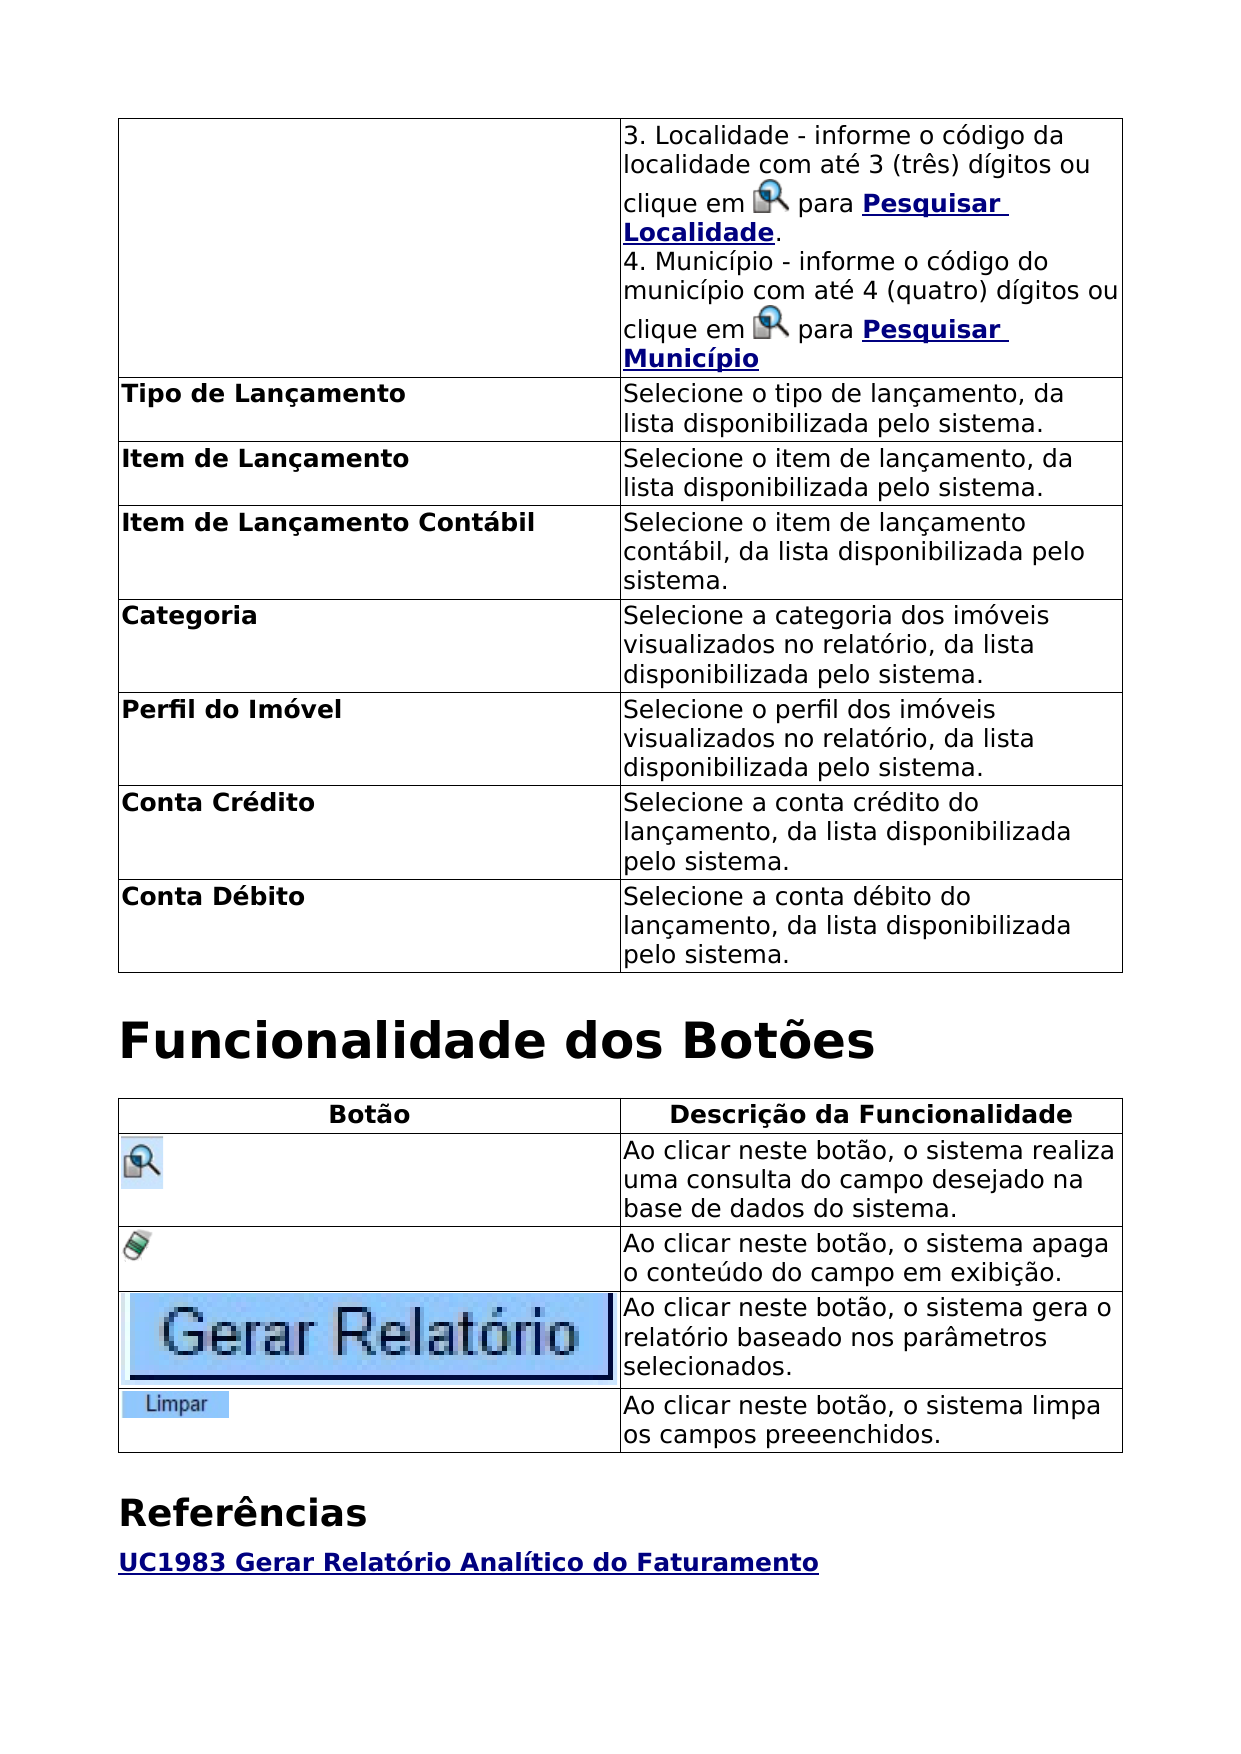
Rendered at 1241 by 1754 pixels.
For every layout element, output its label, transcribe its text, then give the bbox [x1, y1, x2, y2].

table_header Botão [119, 1099, 620, 1133]
table_cell Selecione o perfil dos imóveis visualizados no relatório, da lista disponibilizada pelo sistema. [621, 693, 1122, 785]
table_cell [119, 1134, 620, 1226]
table_cell Tipo de Lançamento [119, 378, 620, 441]
table_cell Conta Crédito [119, 786, 620, 879]
table_cell Ao clicar neste botão, o sistema gera o relatório baseado nos parâmetros selecionados. [621, 1292, 1122, 1388]
picture [753, 305, 790, 339]
subtitle Referências [118, 1492, 1122, 1536]
table_cell Ao clicar neste botão, o sistema limpa os campos preeenchidos. [621, 1389, 1122, 1452]
table_cell [119, 1389, 620, 1452]
text UC1983 Gerar Relatório Analítico do Faturamento [118, 1548, 1122, 1577]
table_cell Selecione a categoria dos imóveis visualizados no relatório, da lista disponibilizada pelo sistema. [621, 600, 1122, 692]
picture [121, 1293, 618, 1385]
table_cell Selecione o tipo de lançamento, da lista disponibilizada pelo sistema. [621, 378, 1122, 441]
table_cell 3. Localidade - informe o código da localidade com até 3 (três) dígitos ou clique em para Pesquisar Localidade. 4. Município - informe o código do município com até 4 (quatro) dígitos ou clique em para Pesquisar Município [621, 119, 1122, 377]
table_cell [119, 1227, 620, 1291]
picture [121, 1391, 229, 1418]
table_header Descrição da Funcionalidade [621, 1099, 1122, 1133]
table_cell Perfil do Imóvel [119, 693, 620, 785]
table_cell Item de Lançamento [119, 442, 620, 505]
picture [753, 179, 790, 213]
table_cell Ao clicar neste botão, o sistema apaga o conteúdo do campo em exibição. [621, 1227, 1122, 1291]
table_cell Selecione a conta débito do lançamento, da lista disponibilizada pelo sistema. [621, 880, 1122, 972]
table_cell Selecione a conta crédito do lançamento, da lista disponibilizada pelo sistema. [621, 786, 1122, 879]
subtitle Funcionalidade dos Botões [118, 1012, 1122, 1070]
table_cell Selecione o item de lançamento, da lista disponibilizada pelo sistema. [621, 442, 1122, 505]
table_cell Categoria [119, 600, 620, 692]
picture [121, 1229, 153, 1262]
picture [121, 1135, 164, 1189]
table_cell [119, 119, 620, 377]
table_cell Selecione o item de lançamento contábil, da lista disponibilizada pelo sistema. [621, 506, 1122, 598]
table_cell Ao clicar neste botão, o sistema realiza uma consulta do campo desejado na base de dados do sistema. [621, 1134, 1122, 1226]
table_cell [119, 1292, 620, 1388]
table_cell Item de Lançamento Contábil [119, 506, 620, 598]
table_cell Conta Débito [119, 880, 620, 972]
